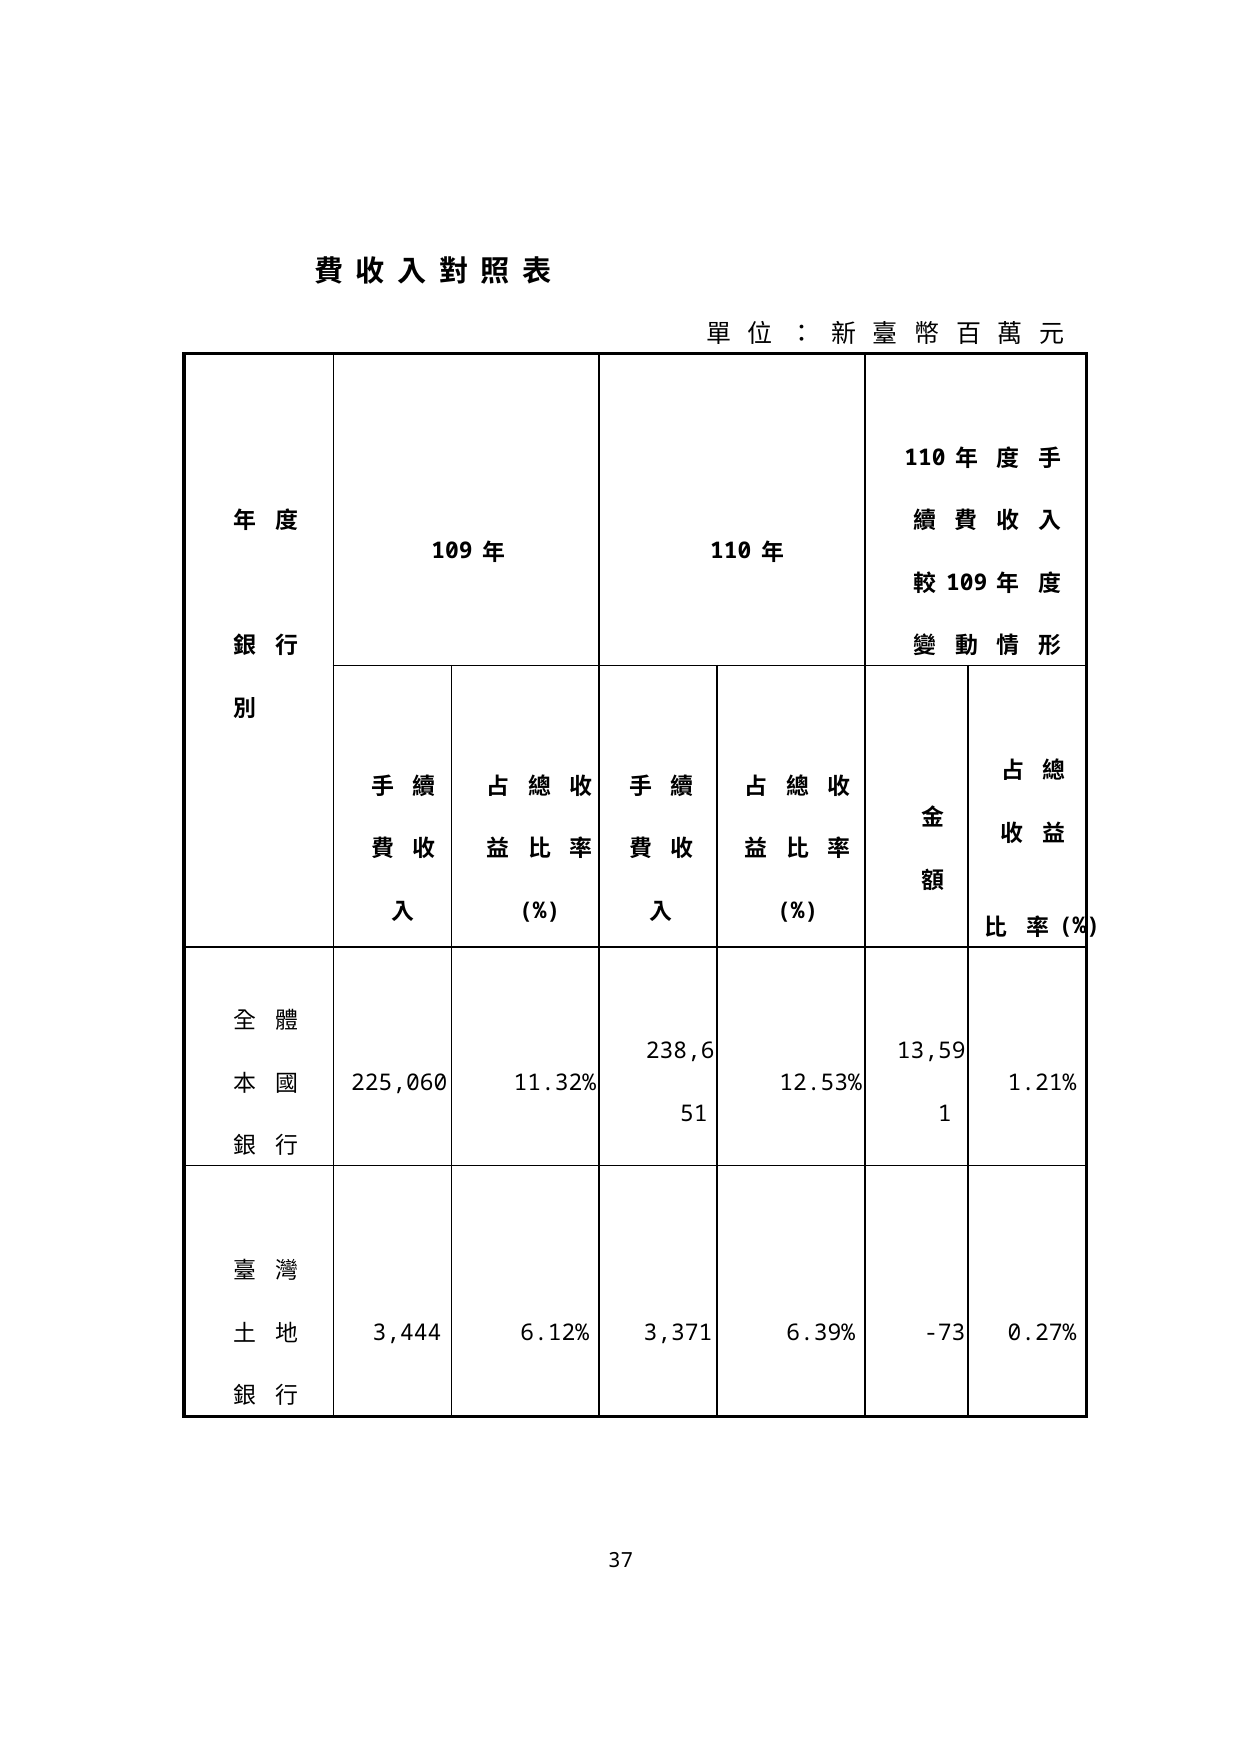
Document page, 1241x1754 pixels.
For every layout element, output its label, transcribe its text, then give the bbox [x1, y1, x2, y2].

text 費收入對照表 [183, 227, 1058, 290]
table_cell 13,591 [866, 948, 967, 1165]
table_cell 225,060 [334, 948, 451, 1165]
table_cell 占總收益比率(%) [452, 666, 598, 946]
table_header 年度 銀行別 [186, 355, 333, 946]
table_cell 金額 [866, 666, 967, 946]
table_header 110年度手續費收入較109年度變動情形 [866, 355, 1085, 665]
table_cell 手續費收入 [334, 666, 451, 946]
table_header 110年 [600, 355, 864, 665]
table_cell -73 [866, 1166, 967, 1415]
table_cell 12.53% [718, 948, 864, 1165]
table_cell 臺灣土地銀行 [186, 1166, 333, 1415]
table_cell 3,371 [600, 1166, 716, 1415]
table_cell 全體本國銀行 [186, 948, 333, 1165]
table_cell 238,651 [600, 948, 716, 1165]
table_cell 3,444 [334, 1166, 451, 1415]
table_cell 11.32% [452, 948, 598, 1165]
table_cell 6.12% [452, 1166, 598, 1415]
table_cell 手續費收入 [600, 666, 716, 946]
text 單位：新臺幣百萬元 [242, 290, 1072, 352]
table_cell 0.27% [969, 1166, 1085, 1415]
table_header 109年 [334, 355, 598, 665]
table_cell 占總收益 比率(%) [969, 666, 1085, 946]
table_cell 占總收益比率(%) [718, 666, 864, 946]
table_cell 6.39% [718, 1166, 864, 1415]
table_cell 1.21% [969, 948, 1085, 1165]
